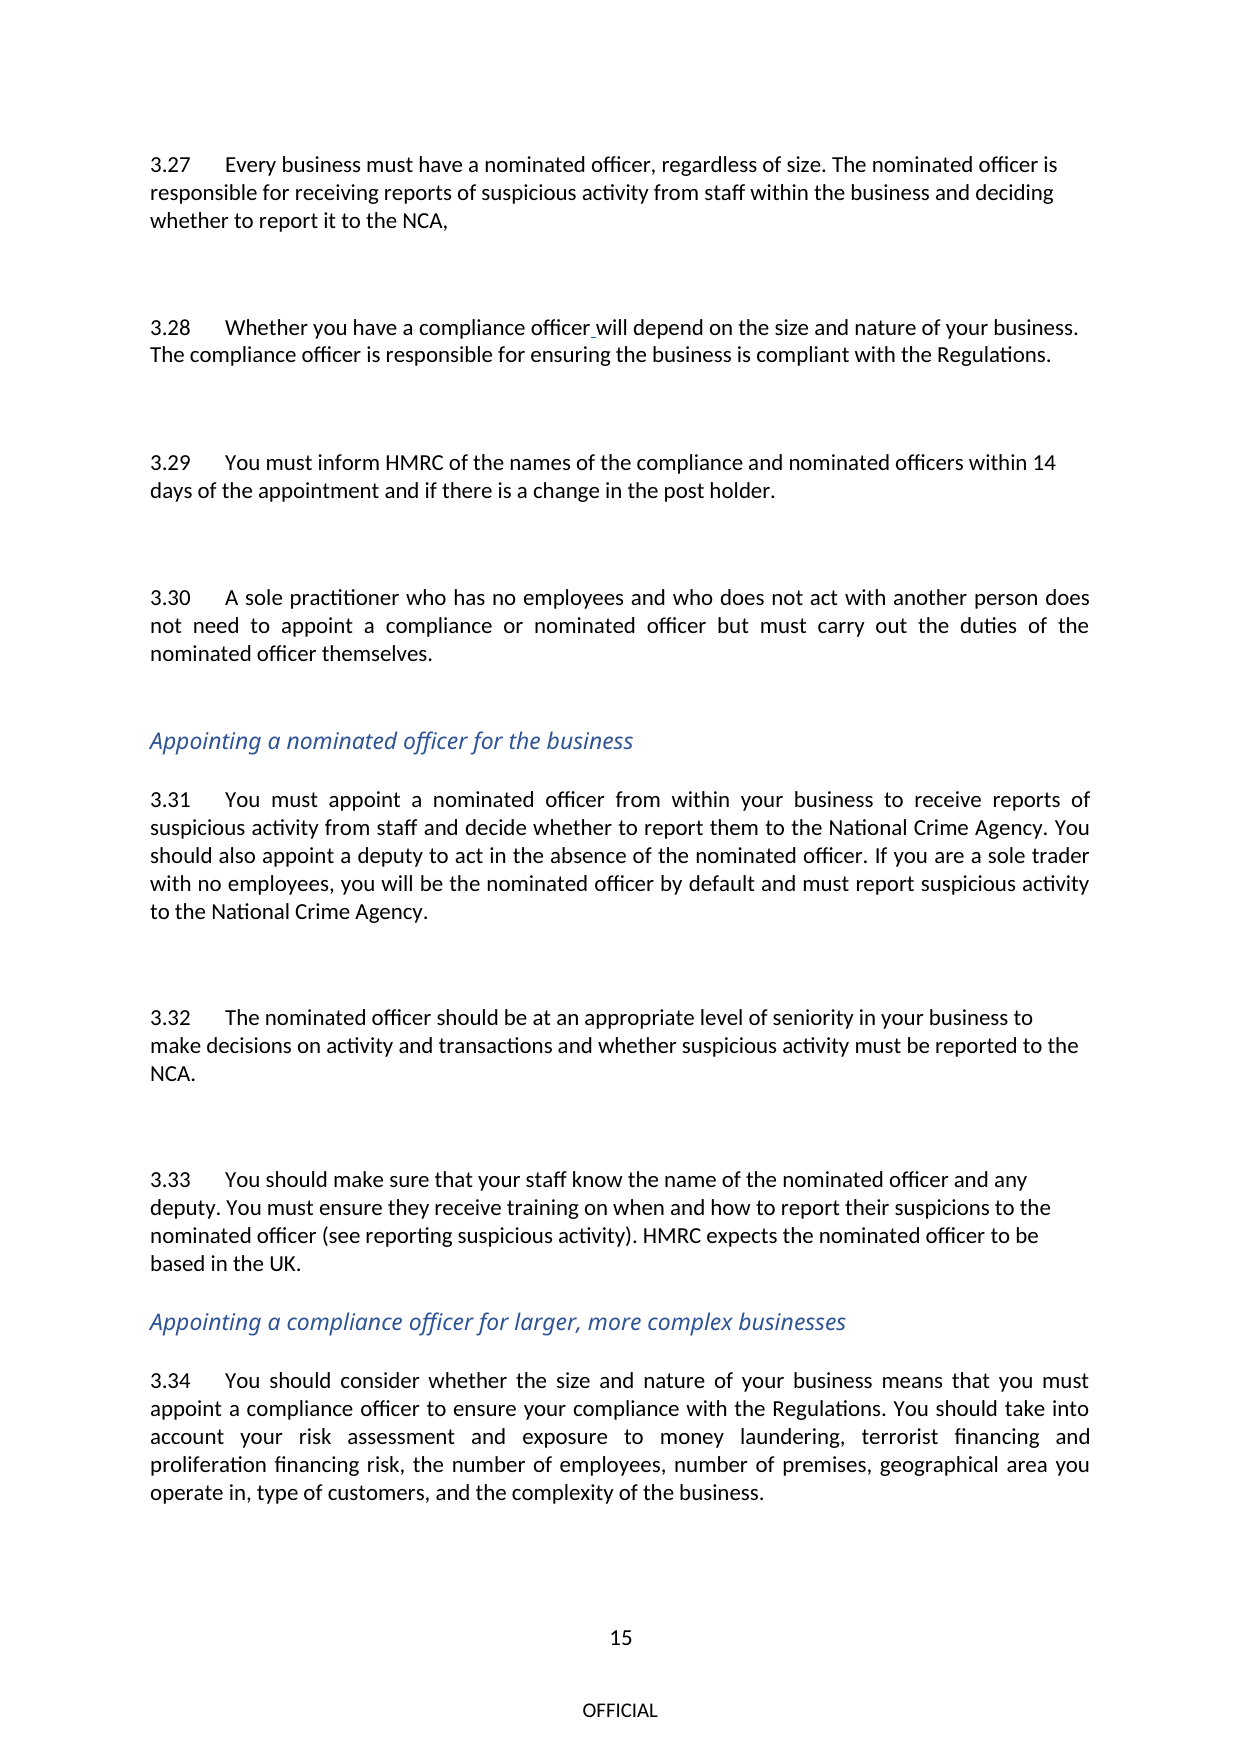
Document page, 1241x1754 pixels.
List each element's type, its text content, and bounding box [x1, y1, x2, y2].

list The nominated officer should be at an appropriate level of seniority in your business to make decisions on activity and transactions and whether suspicious activity must be reported to the NCA. [150, 1003, 1091, 1087]
subtitle Appointing a nominated officer for the business [150, 725, 1091, 756]
subtitle Appointing a compliance officer for larger, more complex businesses [150, 1306, 1091, 1338]
list You should make sure that your staff know the name of the nominated officer and any deputy. You must ensure they receive training on when and how to report their suspicions to the nominated officer (see reporting suspicious activity). HMRC expects the nominated officer to be based in the UK. [150, 1165, 1091, 1277]
list You should consider whether the size and nature of your business means that you must appoint a compliance officer to ensure your compliance with the Regulations. You should take into account your risk assessment and exposure to money laundering, terrorist financing and proliferation financing risk, the number of employees, number of premises, geographical area you operate in, type of customers, and the complexity of the business. [150, 1366, 1092, 1506]
list You must inform HMRC of the names of the compliance and nominated officers within 14 days of the appointment and if there is a change in the post holder. [150, 448, 1091, 504]
list Every business must have a nominated officer, regardless of size. The nominated officer is responsible for receiving reports of suspicious activity from staff within the business and deciding whether to report it to the NCA, [150, 151, 1091, 234]
list Whether you have a compliance officer will depend on the size and nature of your business. The compliance officer is responsible for ensuring the business is compliant with the Regulations. [150, 313, 1091, 369]
list A sole practitioner who has no employees and who does not act with another person does not need to appoint a compliance or nominated officer but must carry out the duties of the nominated officer themselves. [150, 583, 1092, 667]
list You must appoint a nominated officer from within your business to receive reports of suspicious activity from staff and decide whether to report them to the National Crime Agency. You should also appoint a deputy to act in the absence of the nominated officer. If you are a sole trader with no employees, you will be the nominated officer by default and must report suspicious activity to the National Crime Agency. [150, 785, 1092, 925]
